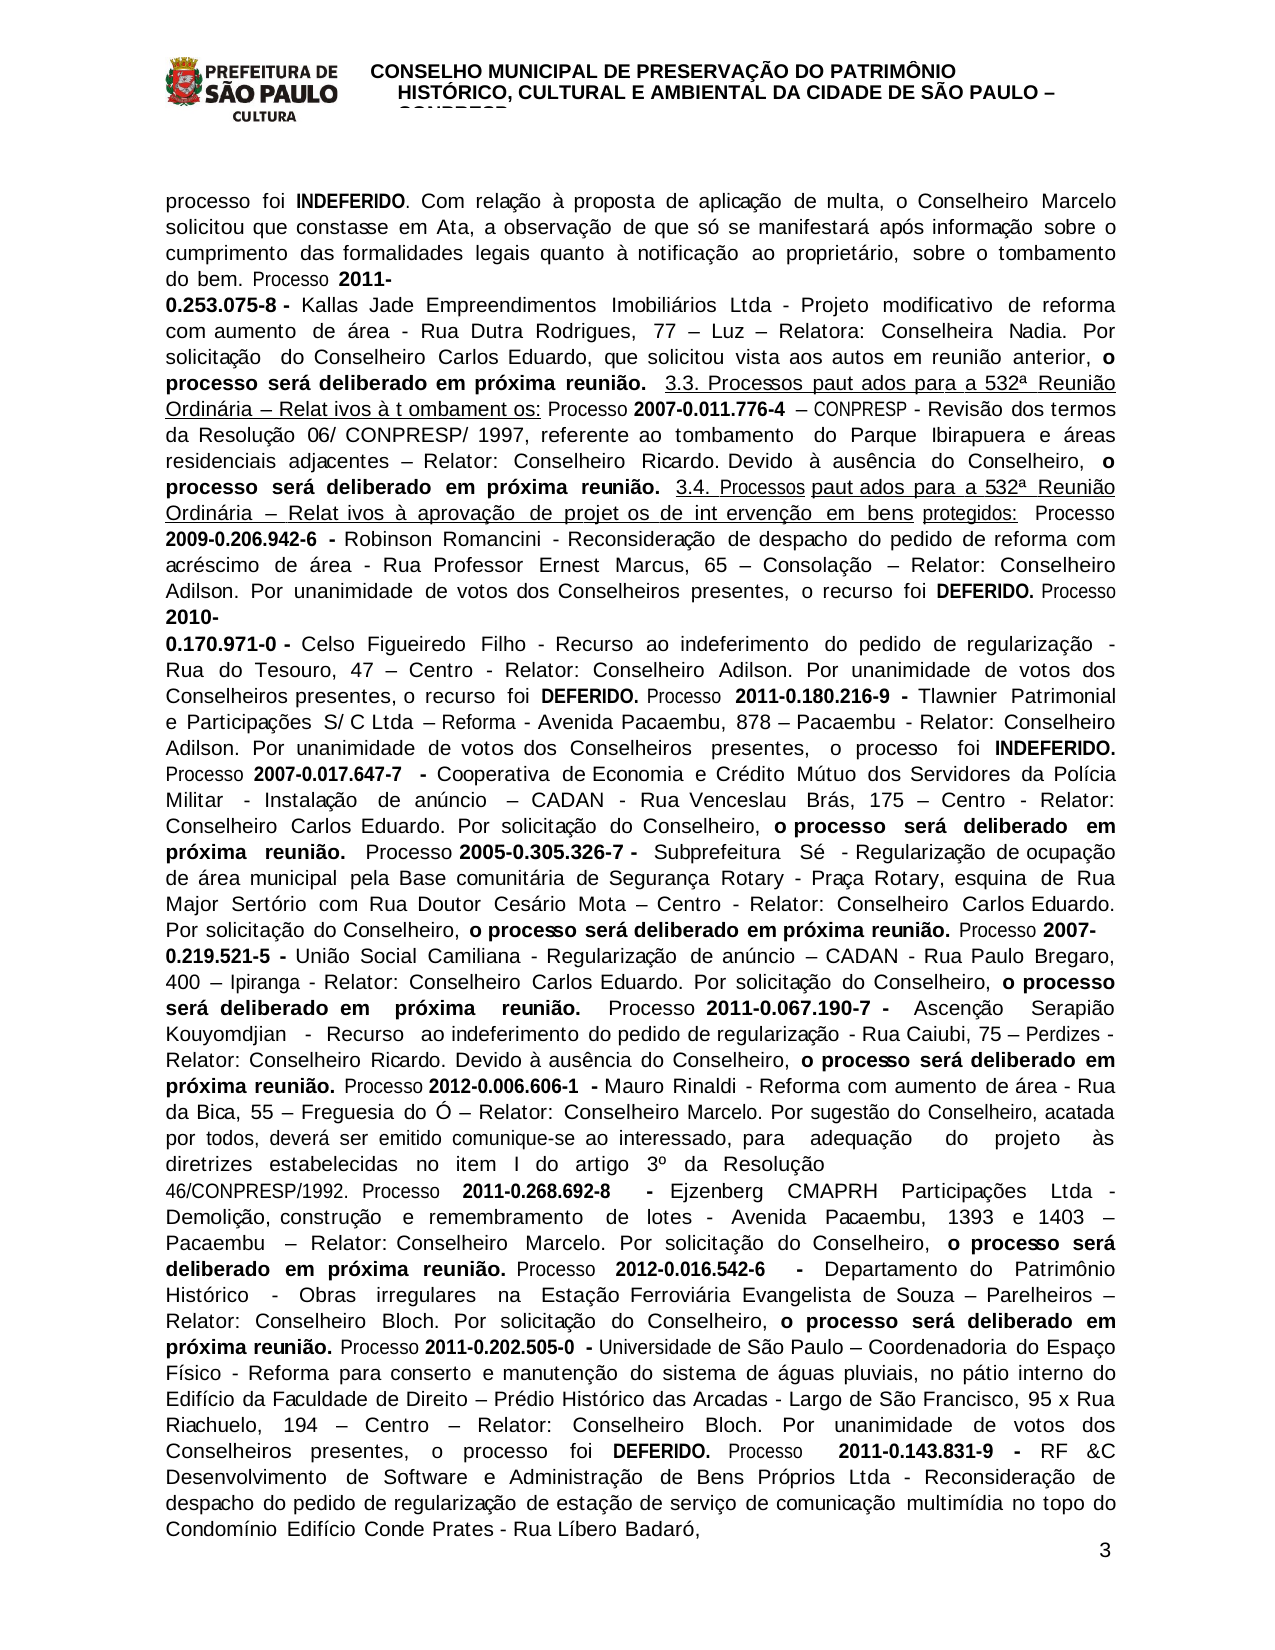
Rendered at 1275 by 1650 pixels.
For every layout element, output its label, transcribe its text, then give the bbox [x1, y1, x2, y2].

text 46/CONPRESP/1992. Processo 2011-0.268.692-8 - Ejzenberg CMAPRH Participações Ltda - Demolição, construção e remembramento de lotes - Avenida Pacaembu, 1393 e 1403 – Pacaembu – Relator: Conselheiro Marcelo. Por solicitação do Conselheiro, o processo será deliberado em próxima reunião. Processo 2012-0.016.542-6 - Departamento do Patrimônio Histórico - Obras irregulares na Estação Ferroviária Evangelista de Souza – Parelheiros – Relator: Conselheiro Bloch. Por solicitação do Conselheiro, o processo será deliberado em próxima reunião. Processo 2011-0.202.505-0 - Universidade de São Paulo – Coordenadoria do Espaço Físico - Reforma para conserto e manutenção do sistema de águas pluviais, no pátio interno do Edifício da Faculdade de Direito – Prédio Histórico das Arcadas - Largo de São Francisco, 95 x Rua Riachuelo, 194 – Centro – Relator: Conselheiro Bloch. Por unanimidade de votos dos Conselheiros presentes, o processo foi DEFERIDO. Processo 2011-0.143.831-9 - RF &C Desenvolvimento de Software e Administração de Bens Próprios Ltda - Reconsideração de despacho do pedido de regularização de estação de serviço de comunicação multimídia no topo do Condomínio Edifício Conde Prates - Rua Líbero Badaró, [165, 1178, 1116, 1541]
text 0.170.971-0 - Celso Figueiredo Filho - Recurso ao indeferimento do pedido de regularização - Rua do Tesouro, 47 – Centro - Relator: Conselheiro Adilson. Por unanimidade de votos dos Conselheiros presentes, o recurso foi DEFERIDO. Processo 2011-0.180.216-9 - Tlawnier Patrimonial e Participações S/ C Ltda – Reforma - Avenida Pacaembu, 878 – Pacaembu - Relator: Conselheiro Adilson. Por unanimidade de votos dos Conselheiros presentes, o processo foi INDEFERIDO. Processo 2007-0.017.647-7 - Cooperativa de Economia e Crédito Mútuo dos Servidores da Polícia Militar - Instalação de anúncio – CADAN - Rua Venceslau Brás, 175 – Centro - Relator: Conselheiro Carlos Eduardo. Por solicitação do Conselheiro, o processo será deliberado em próxima reunião. Processo 2005-0.305.326-7 - Subprefeitura Sé - Regularização de ocupação de área municipal pela Base comunitária de Segurança Rotary - Praça Rotary, esquina de Rua Major Sertório com Rua Doutor Cesário Mota – Centro - Relator: Conselheiro Carlos Eduardo. Por solicitação do Conselheiro, o processo será deliberado em próxima reunião. Processo 2007- [165, 631, 1116, 942]
text 0.219.521-5 - União Social Camiliana - Regularização de anúncio – CADAN - Rua Paulo Bregaro, 400 – Ipiranga - Relator: Conselheiro Carlos Eduardo. Por solicitação do Conselheiro, o processo será deliberado em próxima reunião. Processo 2011-0.067.190-7 - Ascenção Serapião Kouyomdjian - Recurso ao indeferimento do pedido de regularização - Rua Caiubi, 75 – Perdizes - Relator: Conselheiro Ricardo. Devido à ausência do Conselheiro, o processo será deliberado em próxima reunião. Processo 2012-0.006.606-1 - Mauro Rinaldi - Reforma com aumento de área - Rua da Bica, 55 – Freguesia do Ó – Relator: Conselheiro Marcelo. Por sugestão do Conselheiro, acatada por todos, deverá ser emitido comunique-se ao interessado, para adequação do projeto às diretrizes estabelecidas no item I do artigo 3º da Resolução [165, 944, 1115, 1176]
text processo foi INDEFERIDO. Com relação à proposta de aplicação de multa, o Conselheiro Marcelo solicitou que constasse em Ata, a observação de que só se manifestará após informação sobre o cumprimento das formalidades legais quanto à notificação ao proprietário, sobre o tombamento do bem. Processo 2011- [165, 188, 1116, 291]
text 0.253.075-8 - Kallas Jade Empreendimentos Imobiliários Ltda - Projeto modificativo de reforma com aumento de área - Rua Dutra Rodrigues, 77 – Luz – Relatora: Conselheira Nadia. Por solicitação do Conselheiro Carlos Eduardo, que solicitou vista aos autos em reunião anterior, o processo será deliberado em próxima reunião. 3.3. Processos paut ados para a 532ª Reunião Ordinária – Relat ivos à t ombament os: Processo 2007-0.011.776-4 – CONPRESP - Revisão dos termos da Resolução 06/ CONPRESP/ 1997, referente ao tombamento do Parque Ibirapuera e áreas residenciais adjacentes – Relator: Conselheiro Ricardo. Devido à ausência do Conselheiro, o processo será deliberado em próxima reunião. 3.4. Processos paut ados para a 532ª Reunião Ordinária – Relat ivos à aprovação de projet os de int ervenção em bens protegidos: Processo 2009-0.206.942-6 - Robinson Romancini - Reconsideração de despacho do pedido de reforma com acréscimo de área - Rua Professor Ernest Marcus, 65 – Consolação – Relator: Conselheiro Adilson. Por unanimidade de votos dos Conselheiros presentes, o recurso foi DEFERIDO. Processo 2010- [165, 293, 1116, 629]
